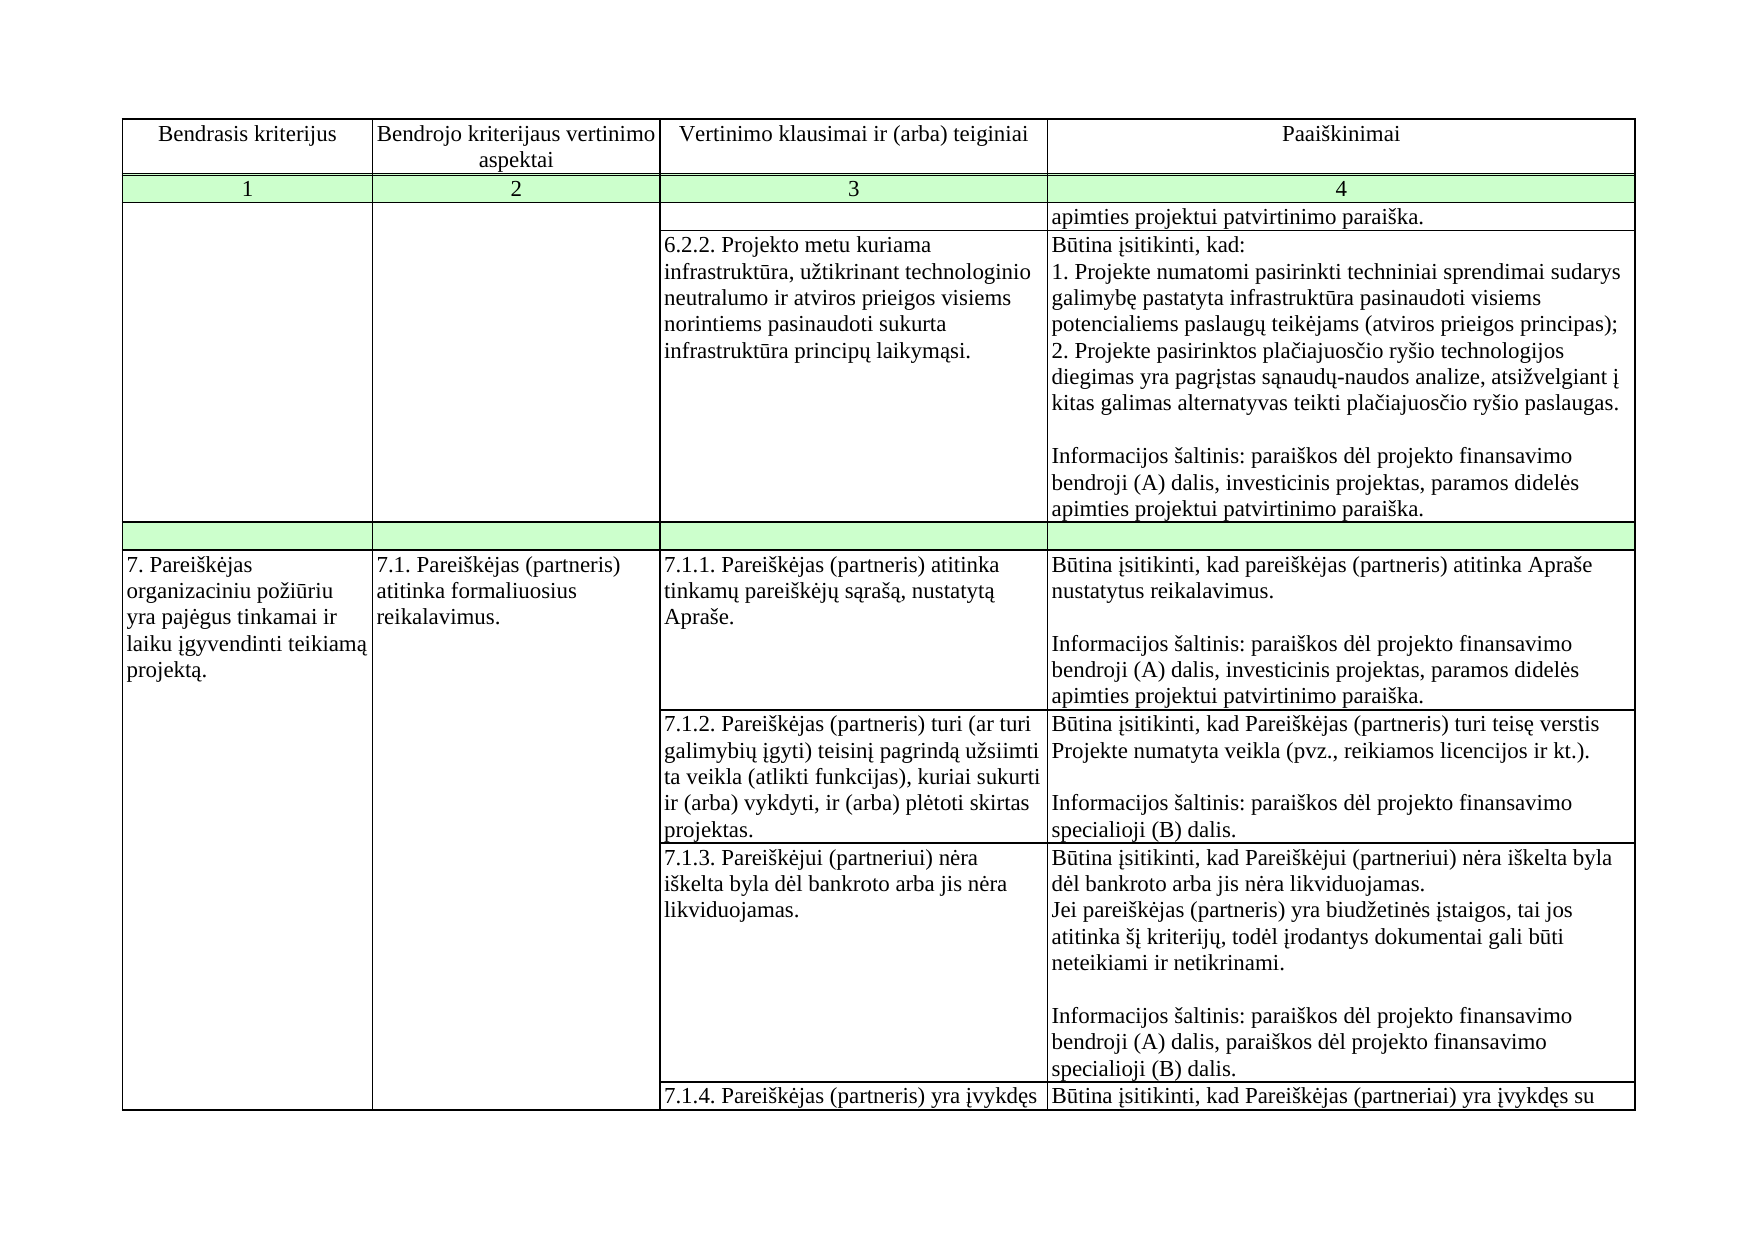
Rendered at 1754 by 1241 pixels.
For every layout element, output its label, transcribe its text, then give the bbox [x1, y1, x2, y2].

table_cell 7.1.3. Pareiškėjui (partneriui) nėra iškelta byla dėl bankroto arba jis nėra likviduojamas. [661, 844, 1047, 1081]
table_cell Būtina įsitikinti, kad pareiškėjas (partneris) atitinka Apraše nustatytus reikalavimus. Informacijos šaltinis: paraiškos dėl projekto finansavimo bendroji (A) dalis, investicinis projektas, paramos didelės apimties projektui patvirtinimo paraiška. [1048, 551, 1634, 709]
table_cell Būtina įsitikinti, kad Pareiškėjas (partneriai) yra įvykdęs su [1048, 1083, 1634, 1109]
table_header Paaiškinimai [1048, 120, 1634, 172]
table_cell 2 [373, 176, 659, 202]
table_cell [1048, 523, 1634, 549]
table_cell apimties projektui patvirtinimo paraiška. [1048, 203, 1634, 230]
table_cell 7.1.1. Pareiškėjas (partneris) atitinka tinkamų pareiškėjų sąrašą, nustatytą Apraše. [661, 551, 1047, 709]
table_cell [373, 523, 659, 549]
table_cell 7. Pareiškėjas organizaciniu požiūriu yra pajėgus tinkamai ir laiku įgyvendinti teikiamą projektą. [123, 551, 372, 1109]
table_header Bendrasis kriterijus [123, 120, 372, 172]
table_cell [123, 203, 372, 521]
table_cell [373, 203, 659, 521]
table_cell 7.1.2. Pareiškėjas (partneris) turi (ar turi galimybių įgyti) teisinį pagrindą užsiimti ta veikla (atlikti funkcijas), kuriai sukurti ir (arba) vykdyti, ir (arba) plėtoti skirtas projektas. [661, 711, 1047, 842]
table_cell Būtina įsitikinti, kad Pareiškėjas (partneris) turi teisę verstis Projekte numatyta veikla (pvz., reikiamos licencijos ir kt.). Informacijos šaltinis: paraiškos dėl projekto finansavimo specialioji (B) dalis. [1048, 711, 1634, 842]
table_cell [661, 203, 1047, 230]
table_cell Būtina įsitikinti, kad: 1. Projekte numatomi pasirinkti techniniai sprendimai sudarys galimybę pastatyta infrastruktūra pasinaudoti visiems potencialiems paslaugų teikėjams (atviros prieigos principas); 2. Projekte pasirinktos plačiajuosčio ryšio technologijos diegimas yra pagrįstas sąnaudų-naudos analize, atsižvelgiant į kitas galimas alternatyvas teikti plačiajuosčio ryšio paslaugas. Informacijos šaltinis: paraiškos dėl projekto finansavimo bendroji (A) dalis, investicinis projektas, paramos didelės apimties projektui patvirtinimo paraiška. [1048, 231, 1634, 521]
table_cell 6.2.2. Projekto metu kuriama infrastruktūra, užtikrinant technologinio neutralumo ir atviros prieigos visiems norintiems pasinaudoti sukurta infrastruktūra principų laikymąsi. [661, 231, 1047, 521]
table_cell [661, 523, 1047, 549]
table_cell 1 [123, 176, 372, 202]
table_cell Būtina įsitikinti, kad Pareiškėjui (partneriui) nėra iškelta byla dėl bankroto arba jis nėra likviduojamas. Jei pareiškėjas (partneris) yra biudžetinės įstaigos, tai jos atitinka šį kriterijų, todėl įrodantys dokumentai gali būti neteikiami ir netikrinami. Informacijos šaltinis: paraiškos dėl projekto finansavimo bendroji (A) dalis, paraiškos dėl projekto finansavimo specialioji (B) dalis. [1048, 844, 1634, 1081]
table_cell 7.1.4. Pareiškėjas (partneris) yra įvykdęs [661, 1083, 1047, 1109]
table_cell [123, 523, 372, 549]
table_cell 3 [661, 176, 1047, 202]
table_header Bendrojo kriterijaus vertinimo aspektai [373, 120, 659, 172]
table_header Vertinimo klausimai ir (arba) teiginiai [661, 120, 1047, 172]
table_cell 7.1. Pareiškėjas (partneris) atitinka formaliuosius reikalavimus. [373, 551, 659, 1109]
table_cell 4 [1048, 176, 1634, 202]
